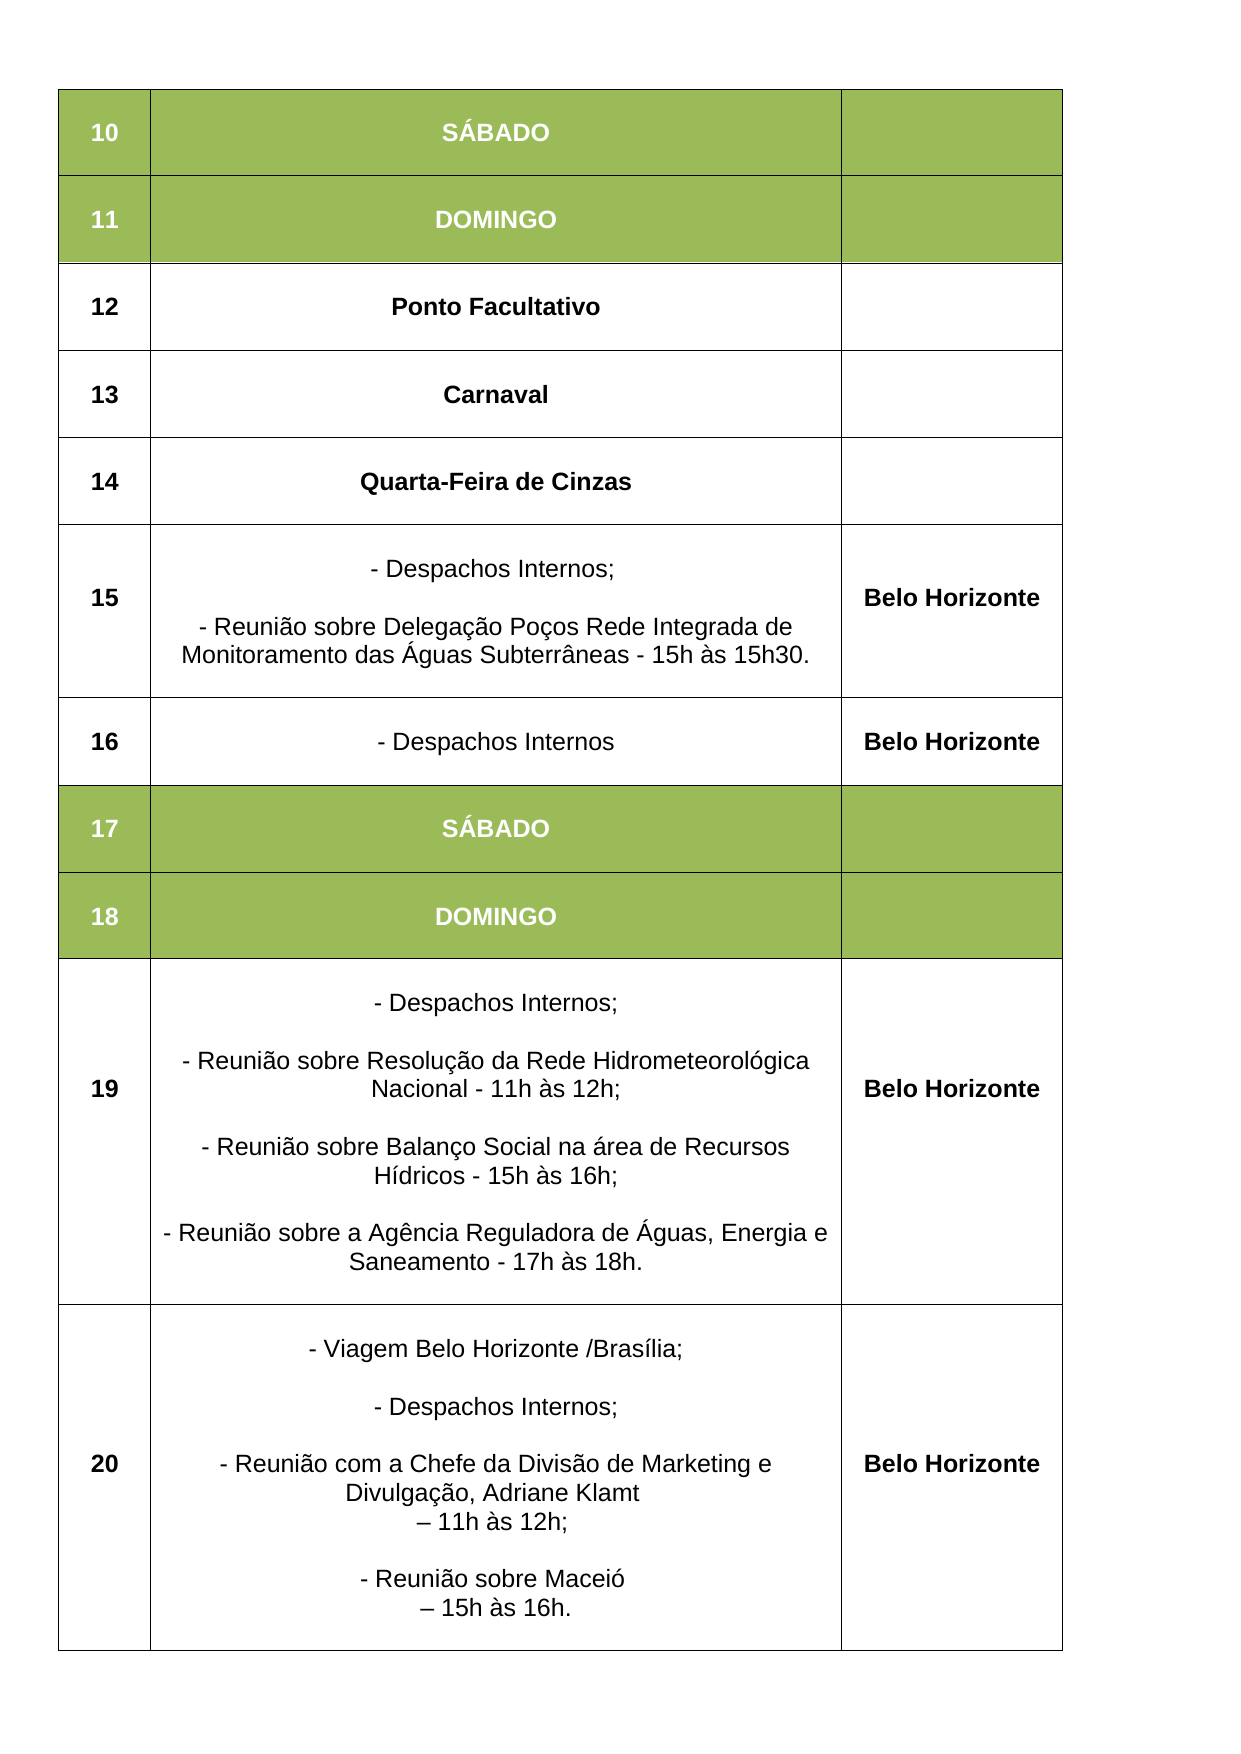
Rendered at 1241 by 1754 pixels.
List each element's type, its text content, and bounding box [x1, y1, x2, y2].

table_cell SÁBADO [151, 786, 841, 872]
table_cell Carnaval [151, 351, 841, 437]
table_cell 18 [59, 873, 150, 958]
table_cell [842, 176, 1062, 262]
table_cell 12 [59, 264, 150, 350]
table_cell Belo Horizonte [842, 1305, 1062, 1650]
table_cell [842, 264, 1062, 350]
table_cell - Viagem Belo Horizonte /Brasília; - Despachos Internos; - Reunião com a Chefe da Divisão de Marketing e Divulgação, Adriane Klamt – 11h às 12h; - Reunião sobre Maceió – 15h às 16h. [151, 1305, 841, 1650]
table_cell [842, 873, 1062, 958]
table_cell DOMINGO [151, 873, 841, 958]
table_cell 14 [59, 438, 150, 524]
table_cell 11 [59, 176, 150, 262]
table_cell 17 [59, 786, 150, 872]
table_cell 13 [59, 351, 150, 437]
table_cell Belo Horizonte [842, 959, 1062, 1304]
table_cell [842, 351, 1062, 437]
table_cell - Despachos Internos; - Reunião sobre Delegação Poços Rede Integrada de Monitoramento das Águas Subterrâneas - 15h às 15h30. [151, 525, 841, 697]
table_cell Belo Horizonte [842, 698, 1062, 784]
table_cell 20 [59, 1305, 150, 1650]
table_cell [842, 90, 1062, 175]
table_cell [842, 438, 1062, 524]
table_cell 15 [59, 525, 150, 697]
table_cell Ponto Facultativo [151, 264, 841, 350]
table_cell SÁBADO [151, 90, 841, 175]
table_cell 16 [59, 698, 150, 784]
table_cell Belo Horizonte [842, 525, 1062, 697]
table_cell DOMINGO [151, 176, 841, 262]
table_cell - Despachos Internos [151, 698, 841, 784]
table_cell - Despachos Internos; - Reunião sobre Resolução da Rede Hidrometeorológica Nacional - 11h às 12h; - Reunião sobre Balanço Social na área de Recursos Hídricos - 15h às 16h; - Reunião sobre a Agência Reguladora de Águas, Energia e Saneamento - 17h às 18h. [151, 959, 841, 1304]
table_cell 19 [59, 959, 150, 1304]
table_cell Quarta-Feira de Cinzas [151, 438, 841, 524]
table_cell 10 [59, 90, 150, 175]
table_cell [842, 786, 1062, 872]
